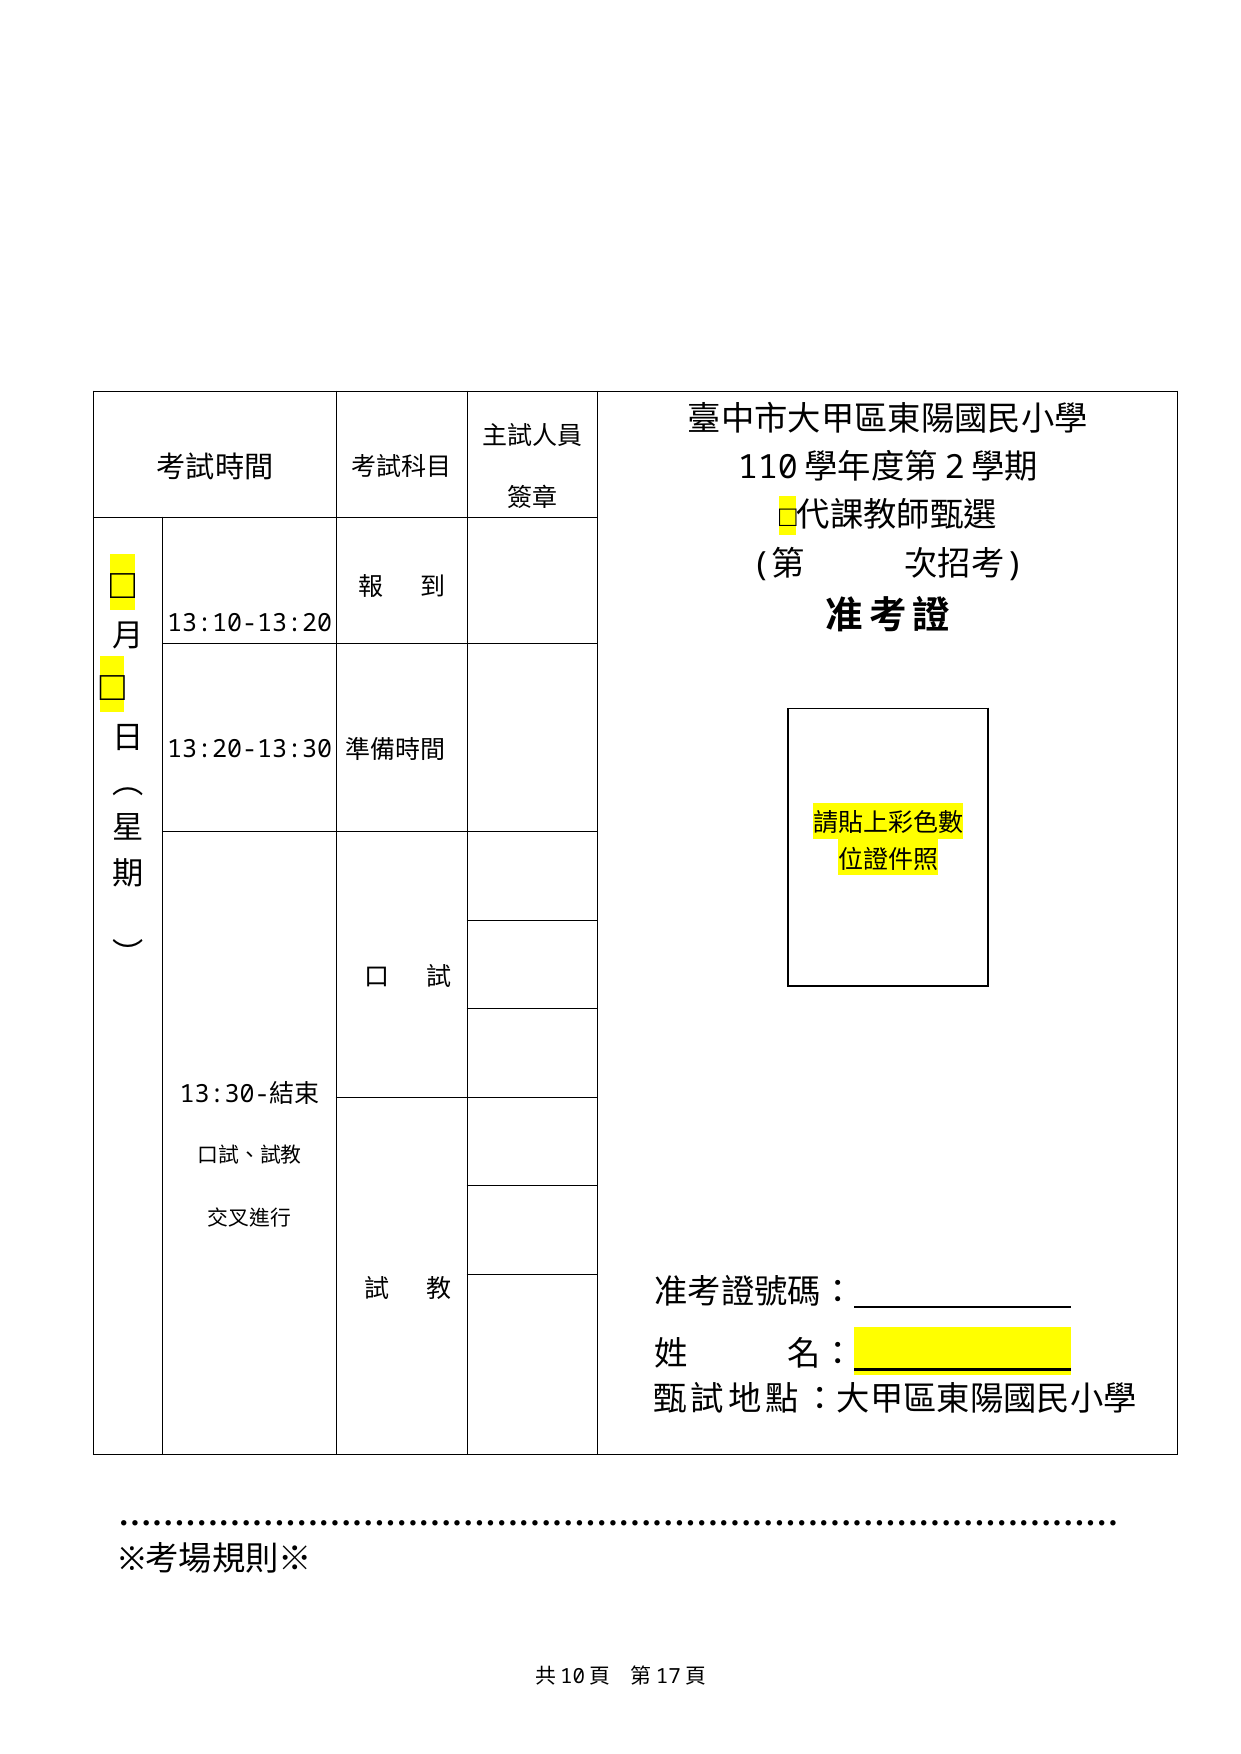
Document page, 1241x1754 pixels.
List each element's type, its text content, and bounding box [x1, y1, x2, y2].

text ……………………………………………………………………………… [118, 1494, 1122, 1532]
table_cell 13:20-13:30 [163, 644, 336, 831]
table_header 考試科目 [337, 392, 467, 517]
table_header 主試人員 簽章 [468, 392, 597, 517]
table_header 考試時間 [94, 392, 336, 517]
table_cell [468, 1009, 597, 1097]
table_header 臺中市大甲區東陽國民小學 110學年度第2學期 □代課教師甄選 (第 次招考) 准考證 准考證號碼： 姓 名： 甄試地點：大甲區東陽國民小學 [598, 392, 1177, 1454]
table_cell 準備時間 [337, 644, 467, 831]
table_cell 13:10-13:20 [163, 518, 336, 643]
table_cell 報 到 [337, 518, 467, 643]
table_cell [468, 1275, 597, 1454]
table_cell 口 試 [337, 832, 467, 1097]
table_cell [468, 1186, 597, 1274]
table_cell [468, 921, 597, 1008]
table_cell 試 教 [337, 1098, 467, 1454]
table_cell [468, 518, 597, 643]
table_cell [468, 644, 597, 831]
table_cell □ 月 □ 日 ︵ 星 期 ︶ [94, 518, 162, 1454]
table_cell 13:30-結束 口試、試教 交叉進行 [163, 832, 336, 1454]
text ※考場規則※ [118, 1532, 1122, 1580]
table_cell [468, 1098, 597, 1185]
table_cell [468, 832, 597, 920]
